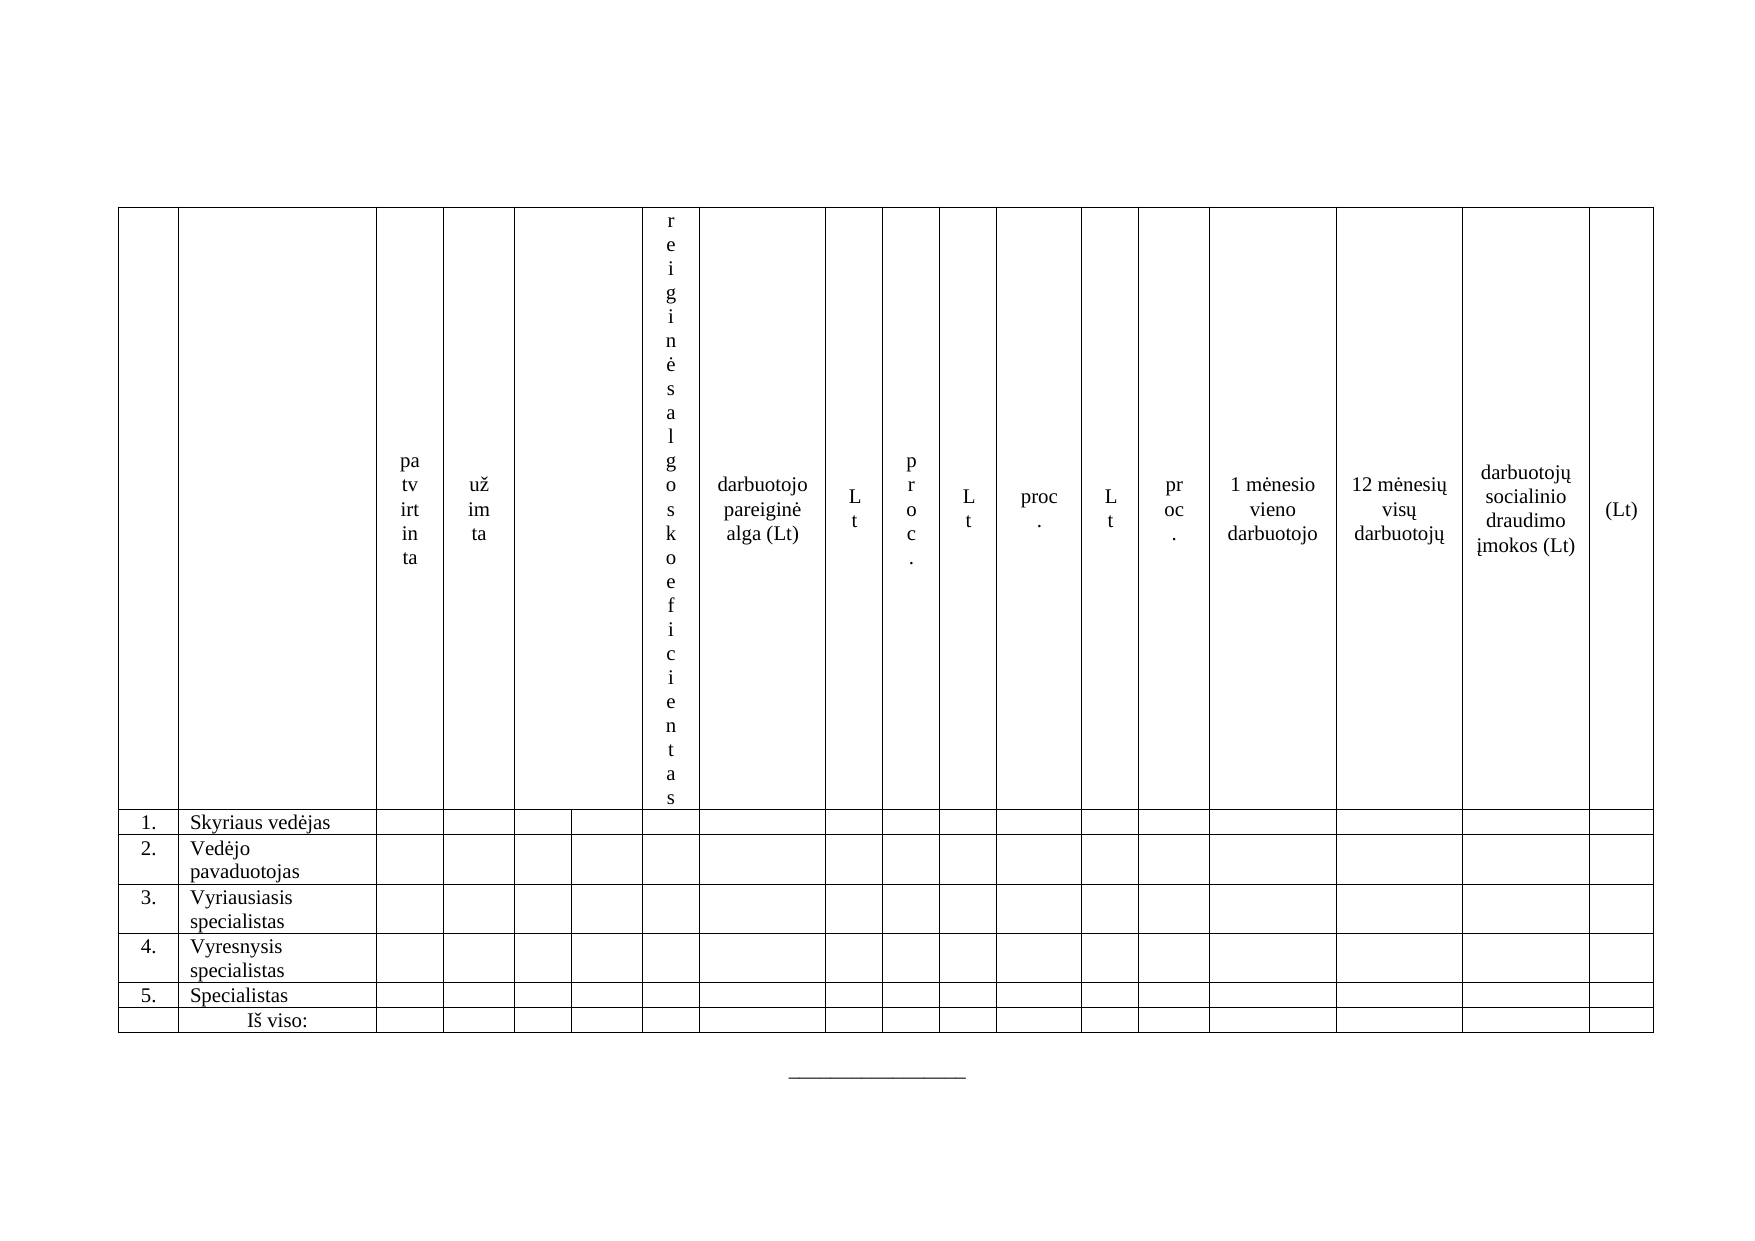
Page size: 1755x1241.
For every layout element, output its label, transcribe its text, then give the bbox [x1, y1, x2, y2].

table_cell [997, 983, 1081, 1007]
table_cell [377, 934, 443, 982]
table_cell [377, 885, 443, 933]
table_cell [1139, 885, 1209, 933]
table_cell [997, 1008, 1081, 1032]
table_cell [1463, 983, 1589, 1007]
table_cell 5. [119, 983, 178, 1007]
table_cell [444, 835, 514, 883]
table_cell [643, 885, 699, 933]
table_cell [883, 810, 939, 834]
table_cell [700, 983, 825, 1007]
table_cell Iš viso: [179, 1008, 376, 1032]
table_cell [700, 885, 825, 933]
table_header reiginės algos koeficientas [643, 208, 699, 809]
table_cell [643, 810, 699, 834]
table_cell [643, 983, 699, 1007]
table_cell [883, 983, 939, 1007]
table_cell [1463, 835, 1589, 883]
table_cell Lt [1082, 208, 1138, 809]
table_cell [1337, 810, 1462, 834]
table_cell [700, 1008, 825, 1032]
table_cell [1210, 810, 1336, 834]
table_header darbuotojo pareiginė alga (Lt) [700, 208, 825, 809]
table_cell [643, 934, 699, 982]
table_cell patvirtinta [377, 208, 443, 809]
table_cell [883, 835, 939, 883]
table_cell [940, 1008, 996, 1032]
table_cell [444, 934, 514, 982]
table_cell [1139, 810, 1209, 834]
table_cell [1210, 1008, 1336, 1032]
table_cell [377, 810, 443, 834]
table_cell [883, 1008, 939, 1032]
table_cell 1. [119, 810, 178, 834]
table_cell [1337, 934, 1462, 982]
table_cell [444, 1008, 514, 1032]
table_cell [377, 983, 443, 1007]
table_cell [515, 810, 571, 834]
table_cell [1337, 983, 1462, 1007]
table_cell [883, 885, 939, 933]
table_cell [826, 1008, 882, 1032]
table_cell [1210, 885, 1336, 933]
table_cell 4. [119, 934, 178, 982]
table_cell [940, 835, 996, 883]
table_cell [1463, 1008, 1589, 1032]
text _________________ [118, 1057, 1636, 1081]
table_cell 12 mėnesių visų darbuotojų [1337, 208, 1462, 809]
table_cell [377, 835, 443, 883]
table_cell [1590, 934, 1653, 982]
table_header [179, 208, 376, 809]
table_cell [883, 934, 939, 982]
table_cell [515, 835, 571, 883]
table_cell Vedėjo pavaduotojas [179, 835, 376, 883]
table_cell [444, 885, 514, 933]
table_cell [826, 810, 882, 834]
table_cell 1 mėnesio vieno darbuotojo [1210, 208, 1336, 809]
table_cell [515, 934, 571, 982]
table_cell [1082, 885, 1138, 933]
table_cell [444, 810, 514, 834]
table_cell [515, 1008, 571, 1032]
table_cell [1590, 885, 1653, 933]
table_cell [1463, 885, 1589, 933]
table_cell [1139, 934, 1209, 982]
table_cell [1590, 835, 1653, 883]
table_cell [572, 835, 642, 883]
table_cell Vyresnysis specialistas [179, 934, 376, 982]
table_cell [1337, 835, 1462, 883]
table_cell 3. [119, 885, 178, 933]
table_cell [1082, 934, 1138, 982]
table_cell [1337, 1008, 1462, 1032]
table_cell [1210, 835, 1336, 883]
table_cell [1139, 983, 1209, 1007]
table_cell Vyriausiasis specialistas [179, 885, 376, 933]
table_cell [1082, 810, 1138, 834]
table_header darbuotojų socialinio draudimo įmokos (Lt) [1463, 208, 1589, 809]
table_cell [515, 983, 571, 1007]
table_cell [444, 983, 514, 1007]
table_cell [826, 934, 882, 982]
table_cell Lt [826, 208, 882, 809]
table_header [515, 208, 642, 809]
table_cell [572, 934, 642, 982]
table_cell [515, 885, 571, 933]
table_cell [377, 1008, 443, 1032]
table_header (Lt) [1590, 208, 1653, 809]
table_cell proc. [883, 208, 939, 809]
table_cell [997, 885, 1081, 933]
table_cell [1590, 1008, 1653, 1032]
table_cell [997, 934, 1081, 982]
table_cell [572, 810, 642, 834]
table_cell [1590, 983, 1653, 1007]
table_cell [940, 983, 996, 1007]
table_cell Skyriaus vedėjas [179, 810, 376, 834]
table_cell proc. [1139, 208, 1209, 809]
table_cell [1139, 1008, 1209, 1032]
table_cell [826, 983, 882, 1007]
table_cell [700, 810, 825, 834]
table_cell [1082, 835, 1138, 883]
table_cell [700, 934, 825, 982]
table_cell [940, 810, 996, 834]
table_cell [1210, 934, 1336, 982]
table_cell [826, 885, 882, 933]
table_cell [572, 885, 642, 933]
table_cell [1139, 835, 1209, 883]
table_cell [940, 934, 996, 982]
table_cell [1082, 1008, 1138, 1032]
table_cell [940, 885, 996, 933]
table_cell [700, 835, 825, 883]
table_cell [826, 835, 882, 883]
table_cell [643, 1008, 699, 1032]
table_cell [997, 835, 1081, 883]
table_cell [643, 835, 699, 883]
table_cell [1082, 983, 1138, 1007]
table_cell [119, 1008, 178, 1032]
table_cell proc. [997, 208, 1081, 809]
table_cell [1463, 934, 1589, 982]
table_cell [572, 1008, 642, 1032]
table_cell Specialistas [179, 983, 376, 1007]
table_cell Lt [940, 208, 996, 809]
table_cell [1337, 885, 1462, 933]
table_cell [1210, 983, 1336, 1007]
table_cell [1590, 810, 1653, 834]
table_cell [572, 983, 642, 1007]
table_cell 2. [119, 835, 178, 883]
table_cell [1463, 810, 1589, 834]
table_cell [997, 810, 1081, 834]
table_header [119, 208, 178, 809]
table_cell užimta [444, 208, 514, 809]
